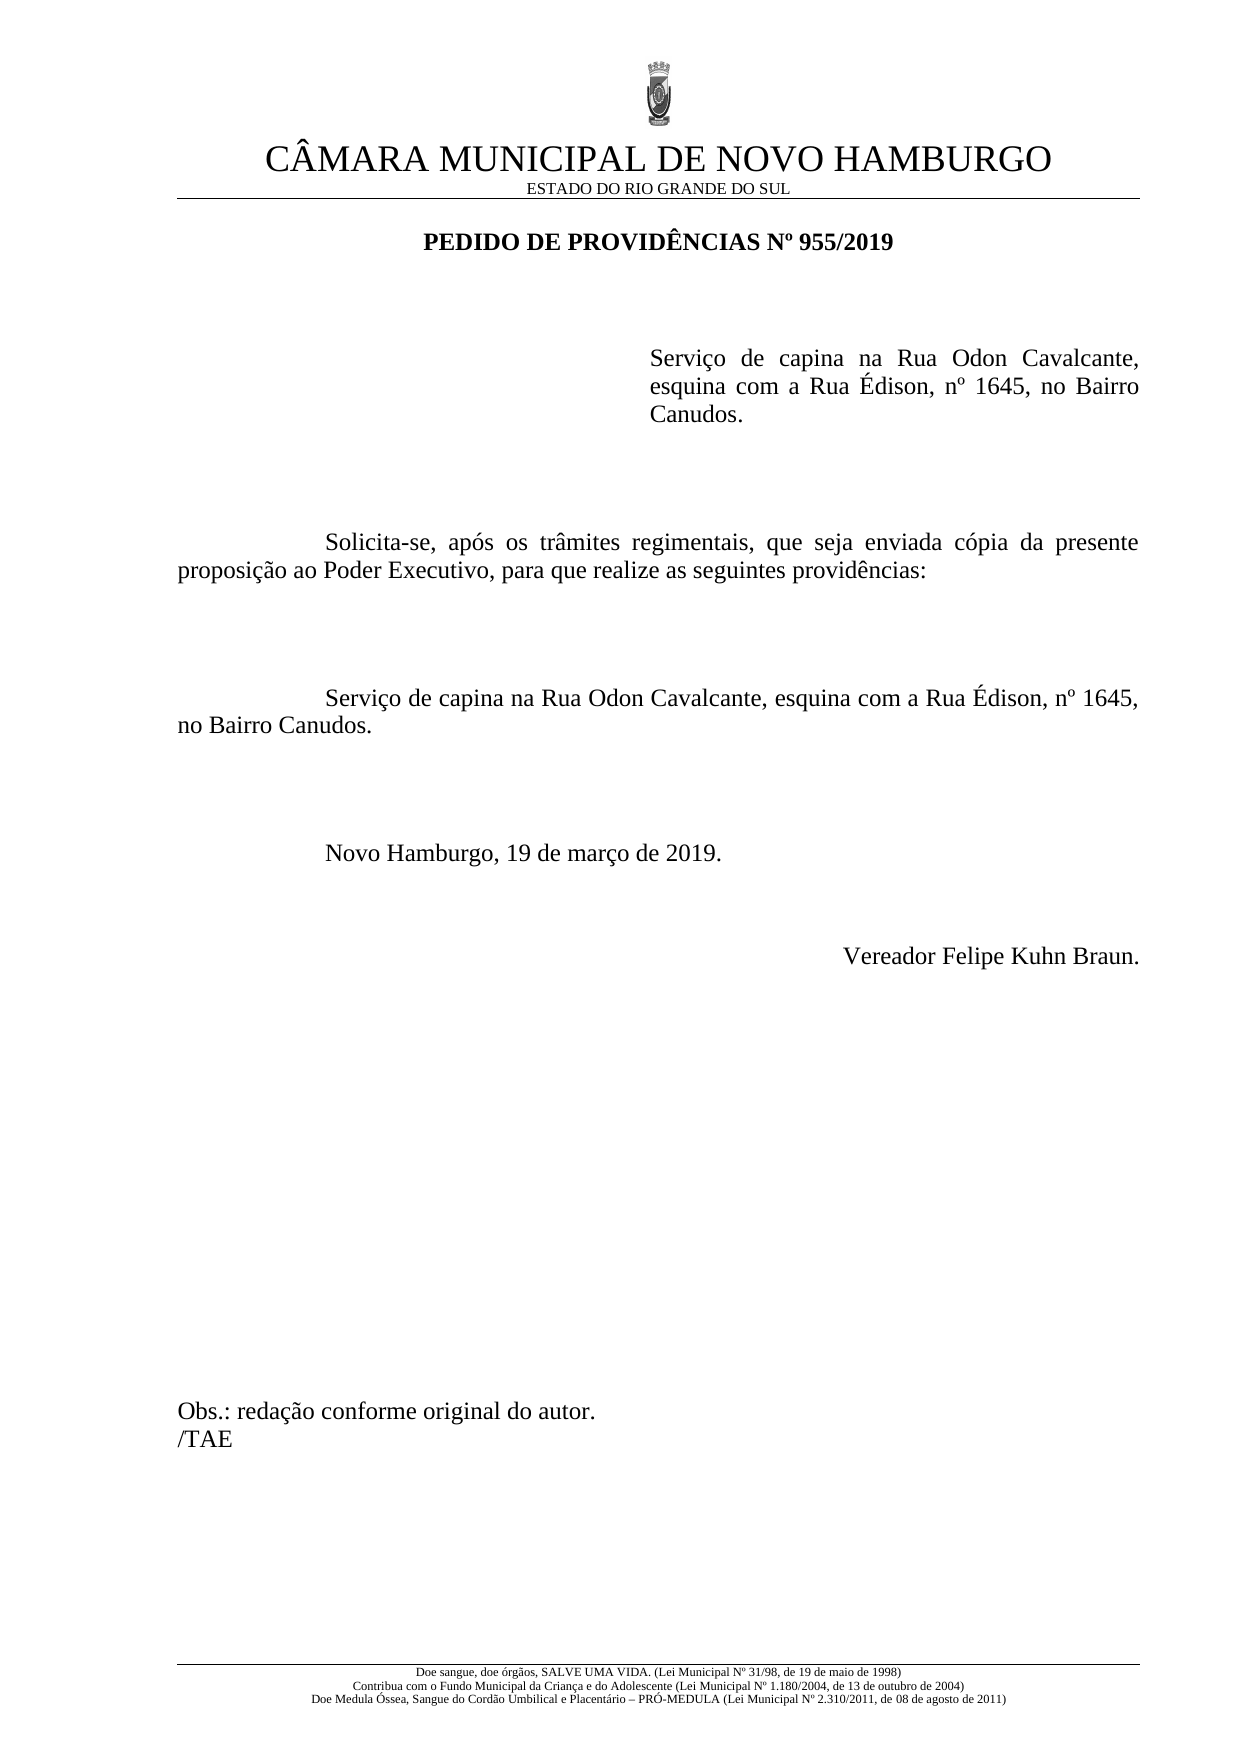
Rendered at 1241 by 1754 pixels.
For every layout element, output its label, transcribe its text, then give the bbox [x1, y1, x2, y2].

text Serviço de capina na Rua Odon Cavalcante, esquina com a Rua Édison, nº 1645, no Bairro Canudos. [649, 344, 1140, 428]
text Vereador Felipe Kuhn Braun. [177, 942, 1140, 970]
text Obs.: redação conforme original do autor. [177, 1397, 1140, 1425]
text /TAE [177, 1425, 1140, 1452]
text Solicita-se, após os trâmites regimentais, que seja enviada cópia da presente proposição ao Poder Executivo, para que realize as seguintes providências: [177, 528, 1140, 583]
text Serviço de capina na Rua Odon Cavalcante, esquina com a Rua Édison, nº 1645, no Bairro Canudos. [177, 684, 1140, 739]
text Novo Hamburgo, 19 de março de 2019. [177, 839, 1140, 867]
text PEDIDO DE PROVIDÊNCIAS Nº 955/2019 [177, 228, 1140, 256]
